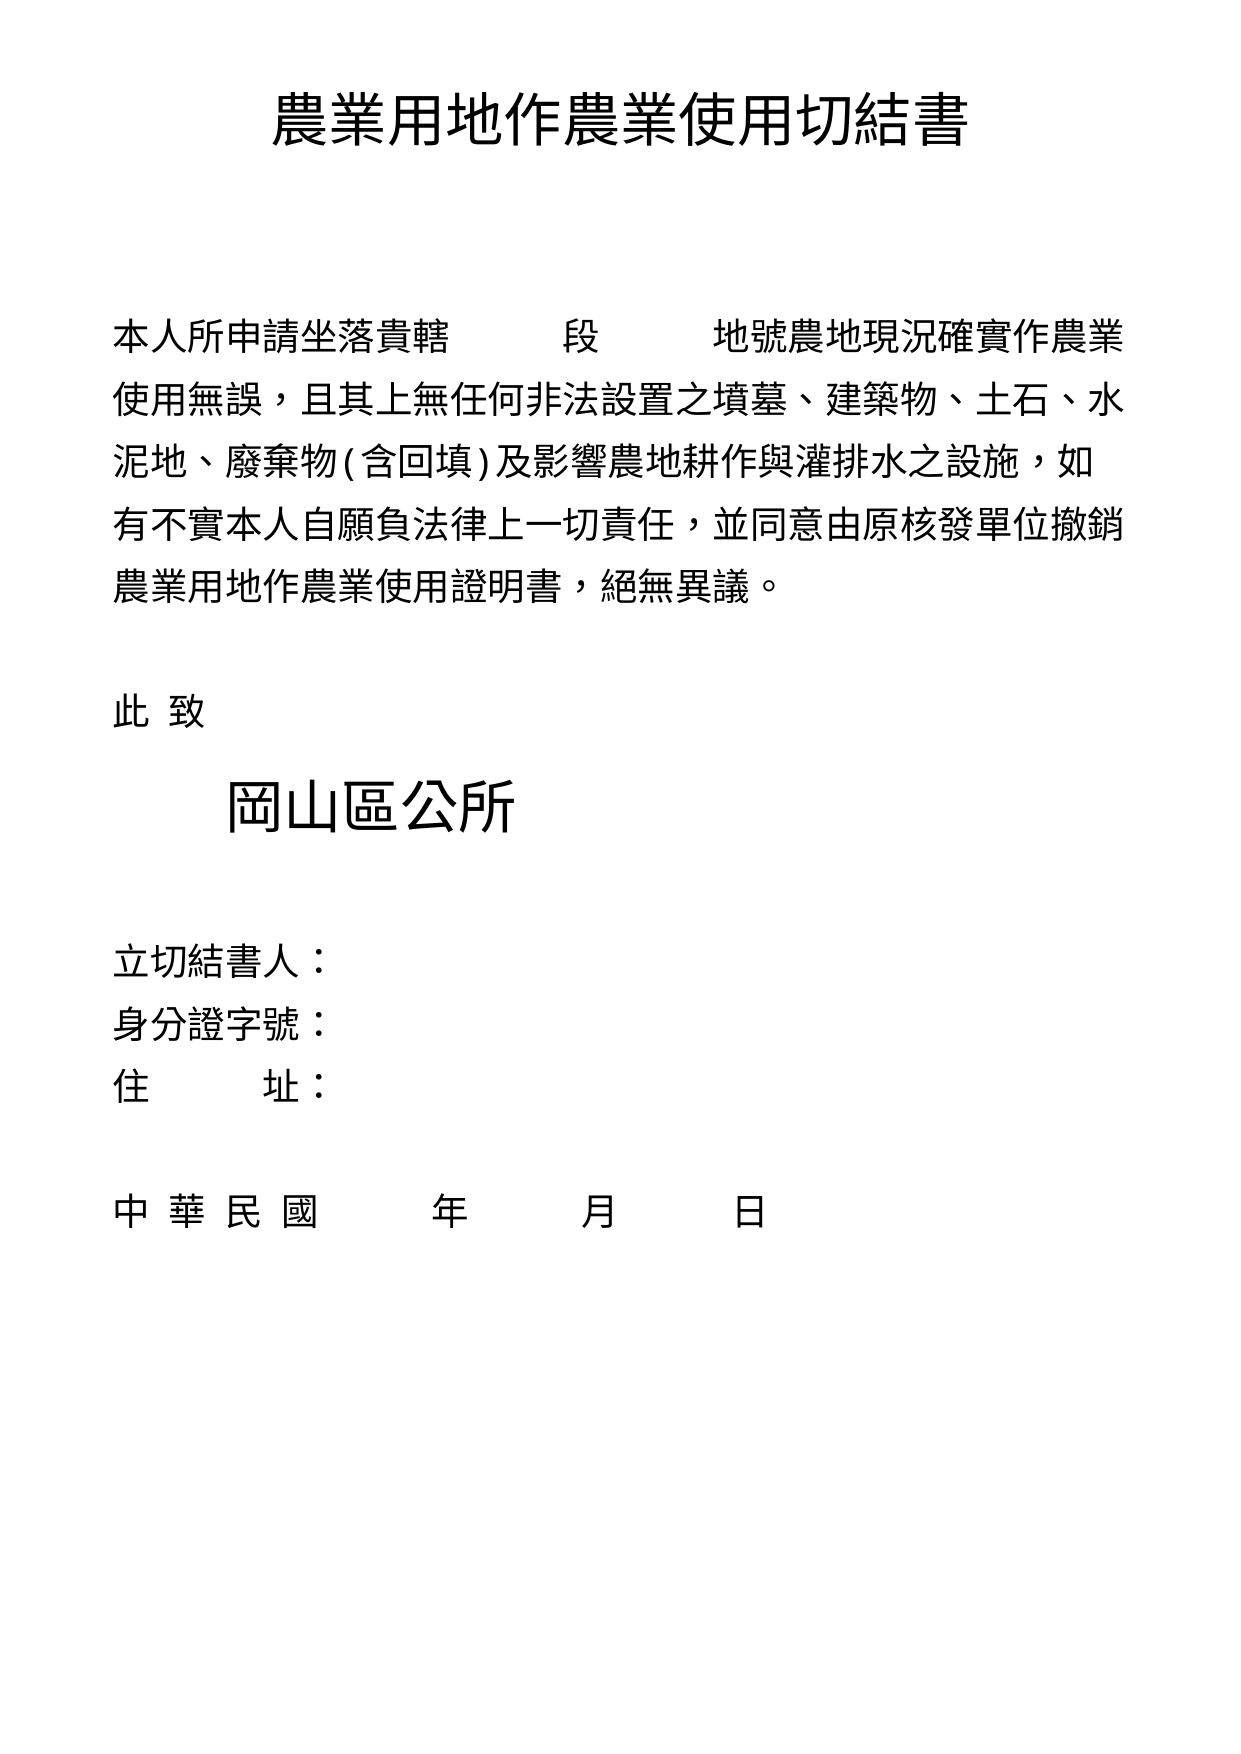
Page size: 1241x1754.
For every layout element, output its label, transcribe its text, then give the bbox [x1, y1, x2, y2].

text 住 址： [112, 1043, 1128, 1105]
text 本人所申請坐落貴轄 段 地號農地現況確實作農業使用無誤，且其上無任何非法設置之墳墓、建築物、土石、水泥地、廢棄物(含回填)及影響農地耕作與灌排水之設施，如有不實本人自願負法律上一切責任，並同意由原核發單位撤銷農業用地作農業使用證明書，絕無異議。 [112, 293, 1128, 605]
text 身分證字號： [112, 980, 1128, 1043]
text 此 致 [112, 668, 1128, 730]
text 立切結書人： [112, 918, 1128, 980]
text 岡山區公所 [112, 730, 1128, 855]
text 中 華 民 國 年 月 日 [112, 1168, 1128, 1230]
text 農業用地作農業使用切結書 [112, 43, 1128, 168]
